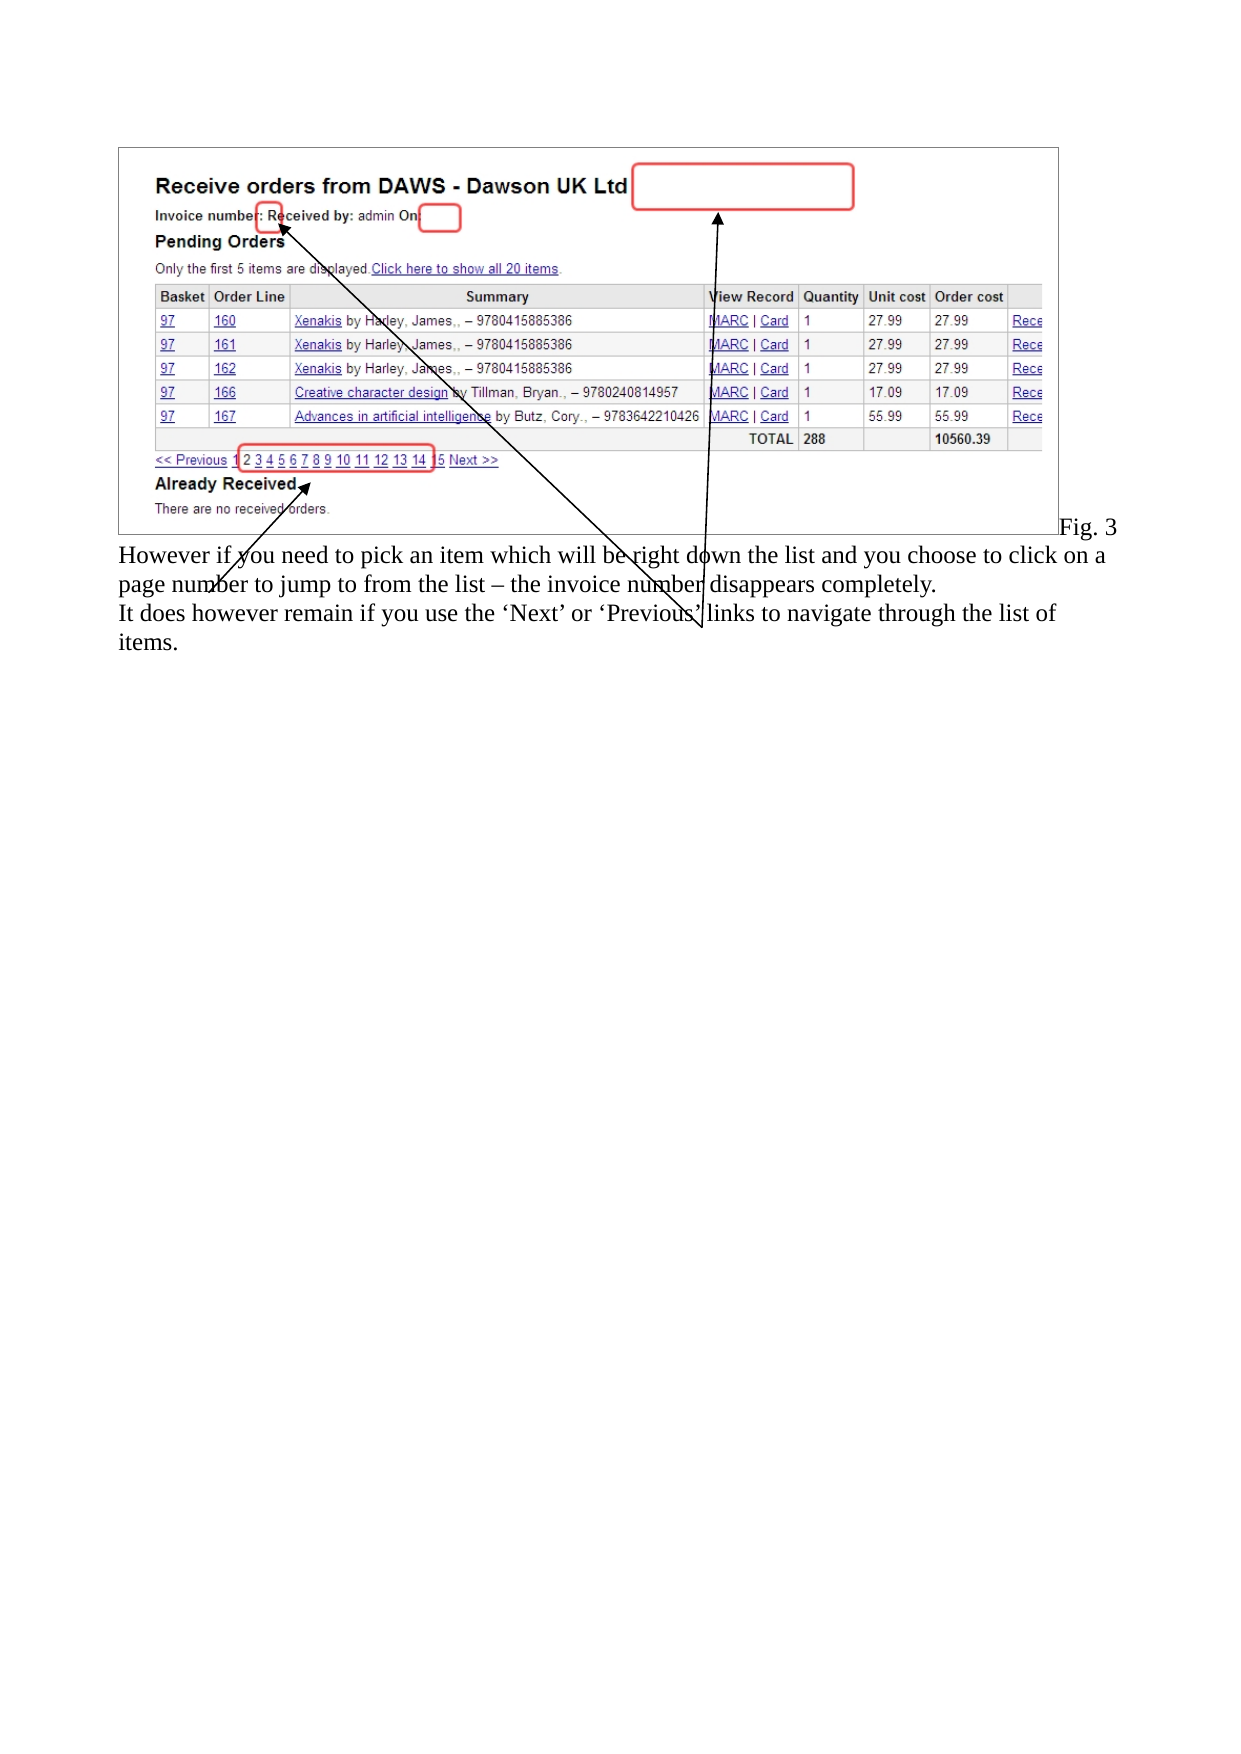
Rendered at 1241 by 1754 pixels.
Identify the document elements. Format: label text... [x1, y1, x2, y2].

text It does however remain if you use the ‘Next’ or ‘Previous’ links to navigate through the list of items. [118, 598, 1122, 656]
text [119, 148, 1058, 534]
picture [134, 156, 1043, 526]
text [118, 535, 260, 541]
text [259, 535, 609, 541]
text However if you need to pick an item which will be right down the list and you choose to click on a page number to jump to from the list – the invoice number disappears completely. [704, 541, 1122, 598]
text However if you need to pick an item which will be right down the list and you choose to click on a page number to jump to from the list – the invoice number disappears completely. [118, 541, 668, 598]
text [608, 535, 704, 541]
text However if you need to pick an item which will be right down the list and you choose to click on a page number to jump to from the list – the invoice number disappears completely. [614, 541, 704, 598]
text Fig. 3 [707, 147, 1122, 541]
